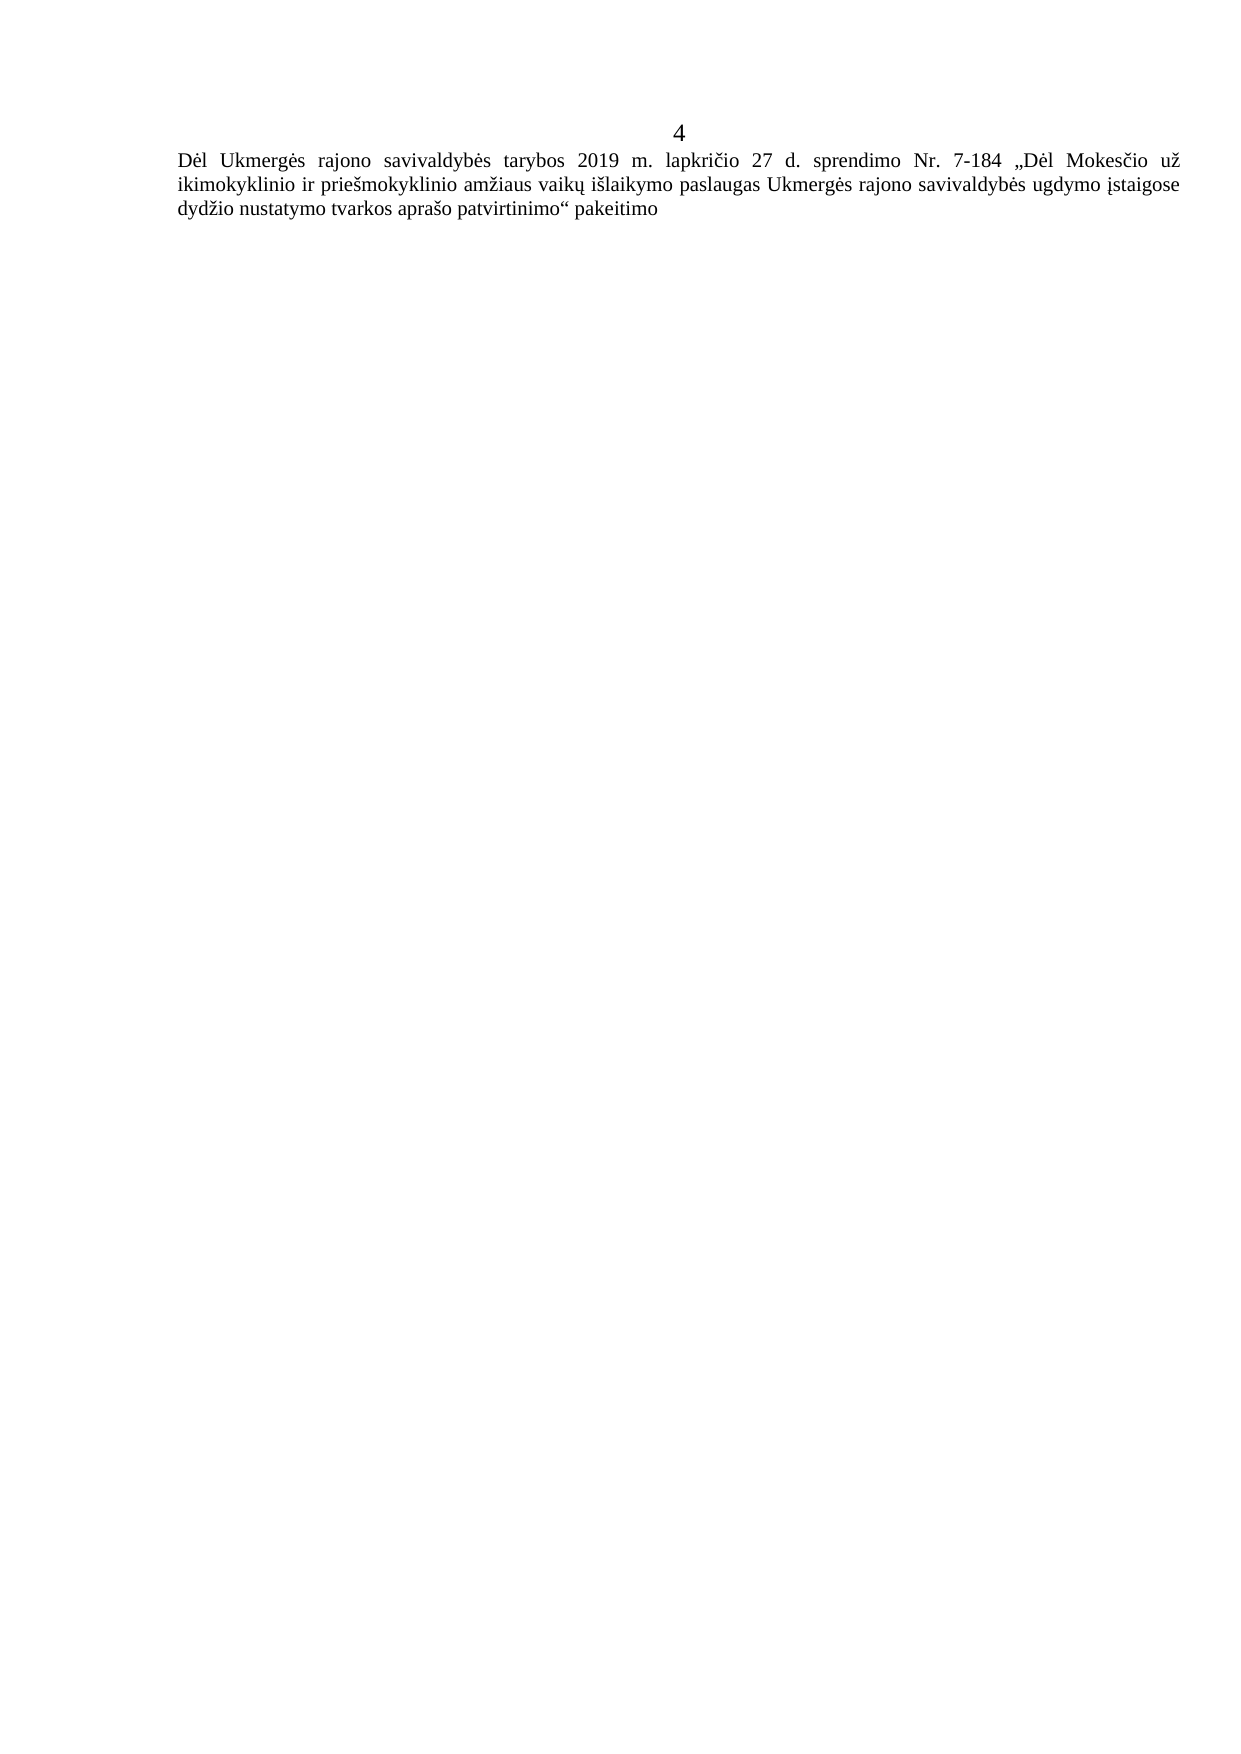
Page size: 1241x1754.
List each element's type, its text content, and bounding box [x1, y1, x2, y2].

text Dėl Ukmergės rajono savivaldybės tarybos 2019 m. lapkričio 27 d. sprendimo Nr. 7-184 „Dėl Mokesčio už ikimokyklinio ir priešmokyklinio amžiaus vaikų išlaikymo paslaugas Ukmergės rajono savivaldybės ugdymo įstaigose dydžio nustatymo tvarkos aprašo patvirtinimo“ pakeitimo [177, 148, 1181, 220]
